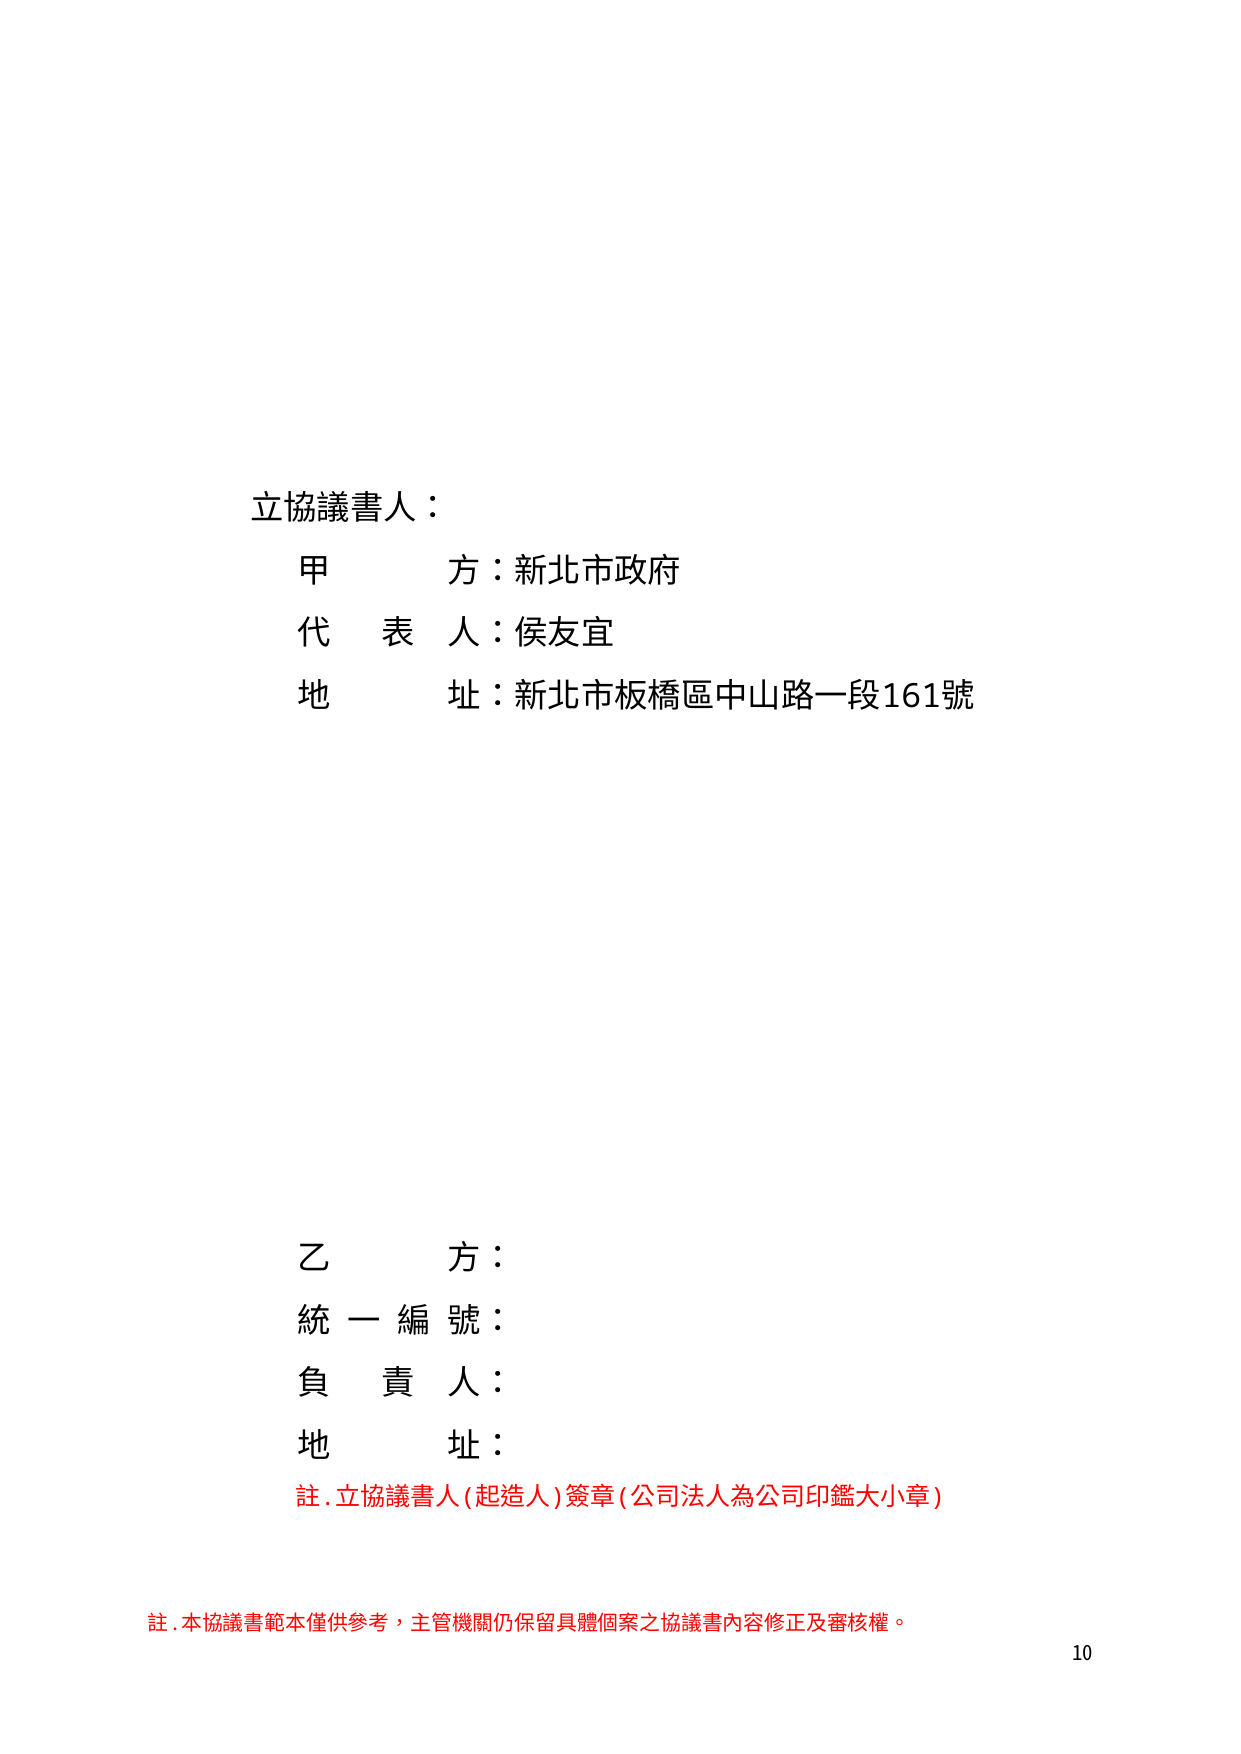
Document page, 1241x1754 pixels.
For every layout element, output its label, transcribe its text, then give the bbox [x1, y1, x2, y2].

text 甲 方：新北市政府 [298, 526, 1092, 588]
text 地 址：新北市板橋區中山路一段161號 [298, 651, 1092, 713]
text 地 址： [298, 1401, 1092, 1463]
text 乙 方： [298, 1213, 1092, 1276]
text 負 責 人： [298, 1338, 1092, 1401]
text 代 表 人：侯友宜 [298, 588, 1092, 651]
text 註.立協議書人(起造人)簽章(公司法人為公司印鑑大小章) [295, 1463, 1092, 1516]
text 統 一 編 號： [298, 1276, 1092, 1338]
text 立協議書人： [250, 463, 1092, 526]
